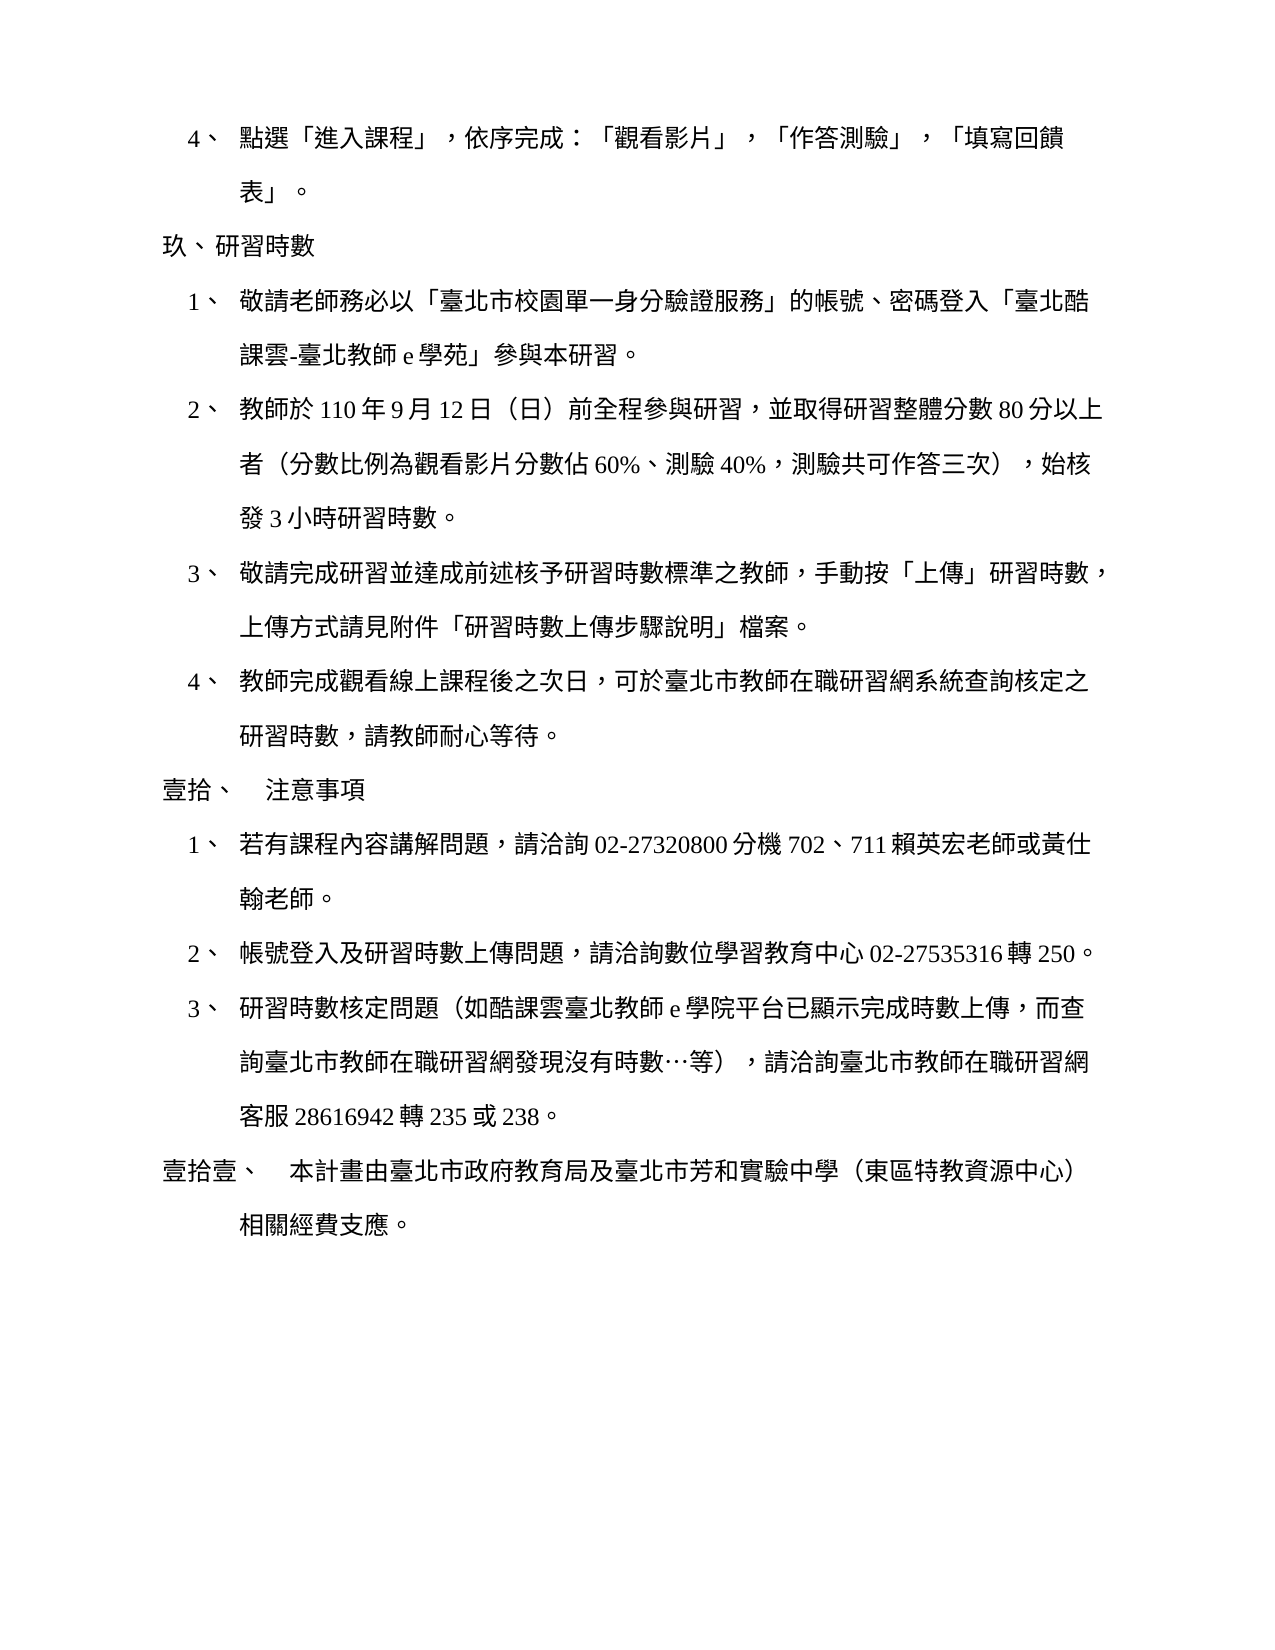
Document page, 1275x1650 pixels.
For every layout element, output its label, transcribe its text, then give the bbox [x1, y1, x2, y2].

list 點選「進入課程」，依序完成：「觀看影片」，「作答測驗」，「填寫回饋表」。 [187, 118, 1109, 209]
list 帳號登入及研習時數上傳問題，請洽詢數位學習教育中心02-27535316轉250。 [187, 934, 1109, 970]
list 本計畫由臺北市政府教育局及臺北市芳和實驗中學（東區特教資源中心）相關經費支應。 [162, 1151, 1109, 1242]
list 教師於110年9月12日（日）前全程參與研習，並取得研習整體分數80分以上者（分數比例為觀看影片分數佔60%、測驗40%，測驗共可作答三次），始核發3小時研習時數。 [187, 390, 1109, 535]
list 研習時數核定問題（如酷課雲臺北教師e學院平台已顯示完成時數上傳，而查詢臺北市教師在職研習網發現沒有時數…等），請洽詢臺北市教師在職研習網客服28616942轉235或238。 [187, 988, 1109, 1133]
list 注意事項 [162, 771, 1109, 807]
list 研習時數 [162, 227, 1109, 263]
list 教師完成觀看線上課程後之次日，可於臺北市教師在職研習網系統查詢核定之研習時數，請教師耐心等待。 [187, 662, 1109, 752]
list 若有課程內容講解問題，請洽詢02-27320800分機702、711賴英宏老師或黃仕翰老師。 [187, 825, 1109, 916]
list 敬請完成研習並達成前述核予研習時數標準之教師，手動按「上傳」研習時數，上傳方式請見附件「研習時數上傳步驟說明」檔案。 [187, 553, 1109, 644]
list 敬請老師務必以「臺北市校園單一身分驗證服務」的帳號、密碼登入「臺北酷課雲-臺北教師e學苑」參與本研習。 [187, 281, 1109, 372]
